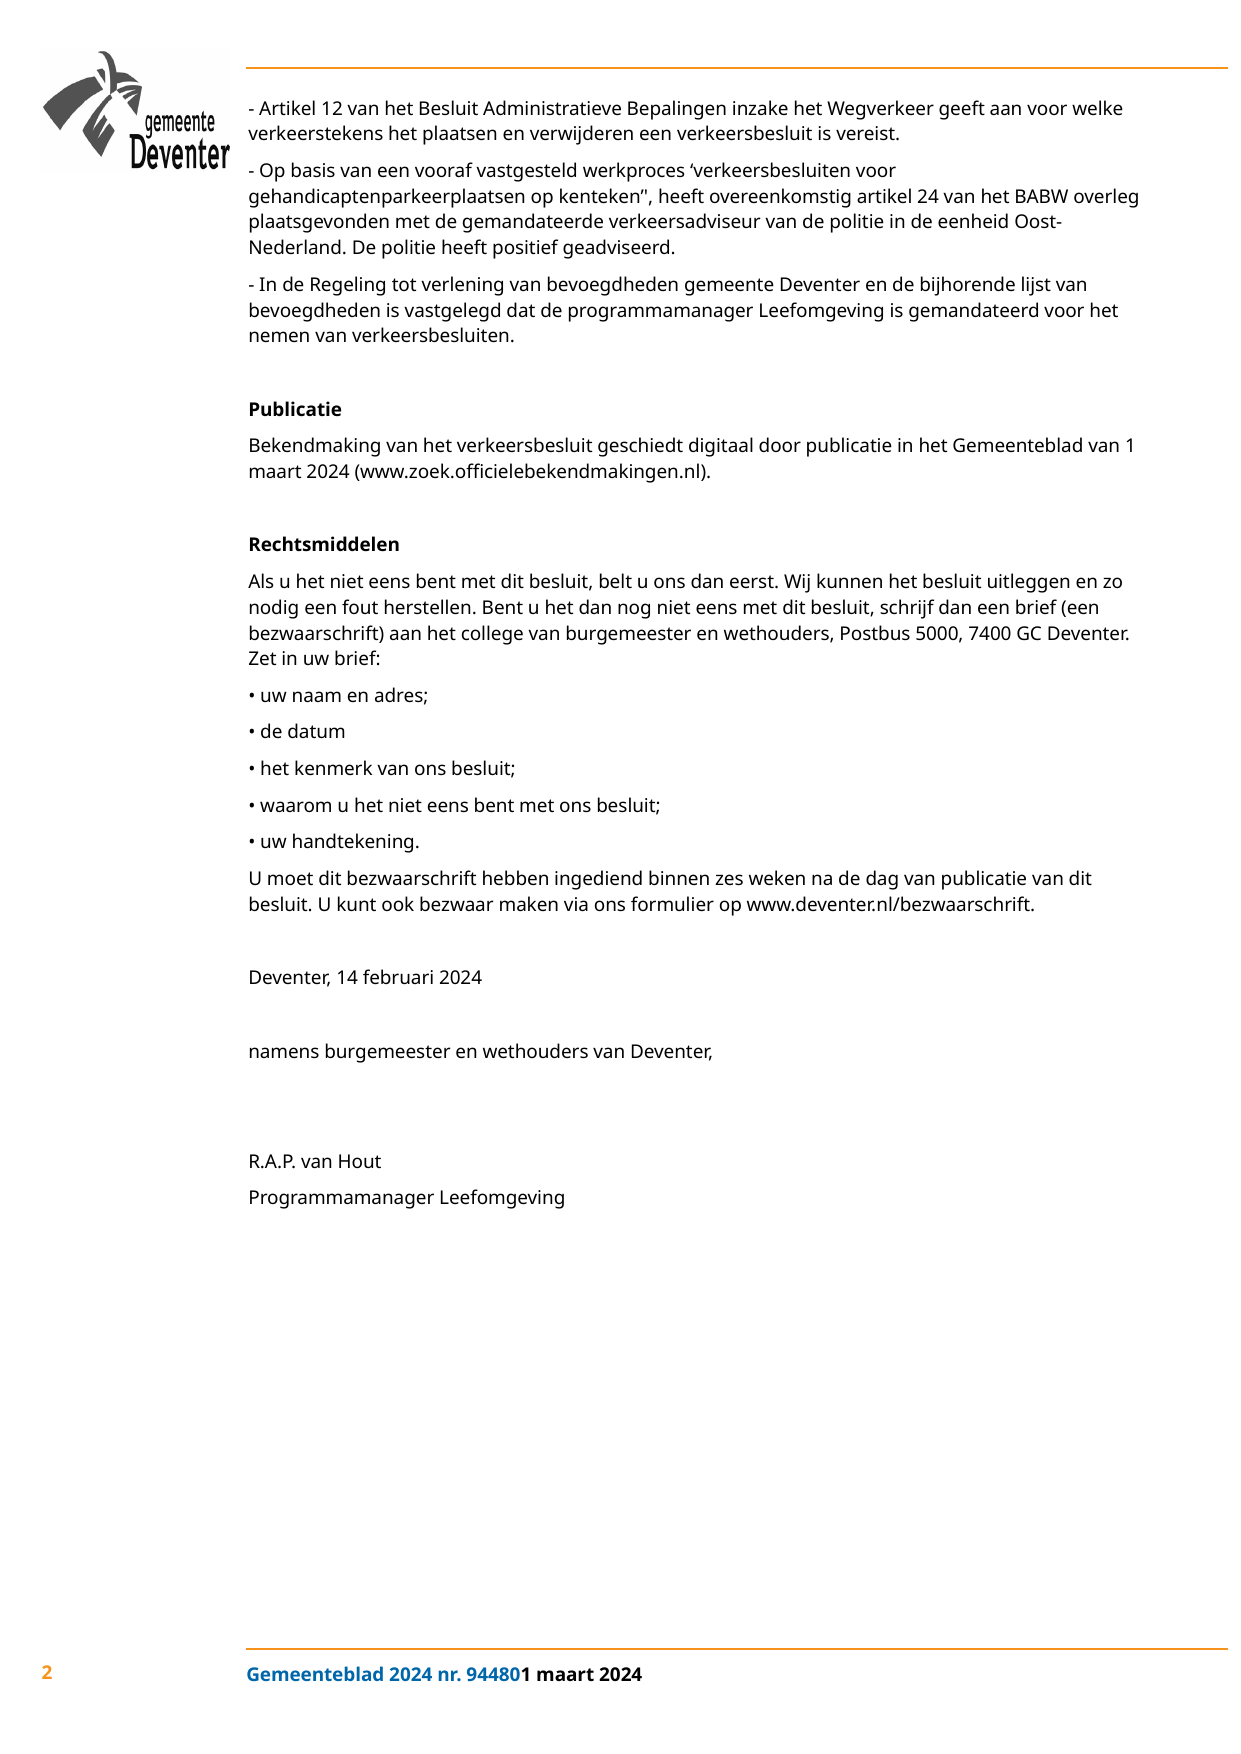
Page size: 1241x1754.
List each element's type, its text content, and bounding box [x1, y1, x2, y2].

text • de datum [248, 719, 1152, 744]
text Deventer, 14 februari 2024 [248, 964, 1152, 990]
text • waarom u het niet eens bent met ons besluit; [248, 792, 1152, 818]
text R.A.P. van Hout [248, 1148, 1152, 1173]
text namens burgemeester en wethouders van Deventer, [248, 1038, 1152, 1063]
text Publicatie [248, 396, 1152, 422]
picture [41, 47, 231, 172]
text - Artikel 12 van het Besluit Administratieve Bepalingen inzake het Wegverkeer geeft aan voor welke verkeerstekens het plaatsen en verwijderen een verkeersbesluit is vereist. [248, 95, 1152, 146]
text Bekendmaking van het verkeersbesluit geschiedt digitaal door publicatie in het Gemeenteblad van 1 maart 2024 (www.zoek.officielebekendmakingen.nl). [248, 432, 1152, 484]
text • het kenmerk van ons besluit; [248, 755, 1152, 781]
text Rechtsmiddelen [248, 532, 1152, 557]
text - In de Regeling tot verlening van bevoegdheden gemeente Deventer en de bijhorende lijst van bevoegdheden is vastgelegd dat de programmamanager Leefomgeving is gemandateerd voor het nemen van verkeersbesluiten. [248, 271, 1152, 348]
text Programmamanager Leefomgeving [248, 1184, 1152, 1210]
text • uw handtekening. [248, 829, 1152, 854]
text U moet dit bezwaarschrift hebben ingediend binnen zes weken na de dag van publicatie van dit besluit. U kunt ook bezwaar maken via ons formulier op www.deventer.nl/bezwaarschrift. [248, 865, 1152, 917]
text • uw naam en adres; [248, 682, 1152, 708]
text - Op basis van een vooraf vastgesteld werkproces ‘verkeersbesluiten voor gehandicaptenparkeerplaatsen op kenteken’', heeft overeenkomstig artikel 24 van het BABW overleg plaatsgevonden met de gemandateerde verkeersadviseur van de politie in de eenheid Oost-Nederland. De politie heeft positief geadviseerd. [248, 157, 1152, 260]
text Als u het niet eens bent met dit besluit, belt u ons dan eerst. Wij kunnen het besluit uitleggen en zo nodig een fout herstellen. Bent u het dan nog niet eens met dit besluit, schrijf dan een brief (een bezwaarschrift) aan het college van burgemeester en wethouders, Postbus 5000, 7400 GC Deventer. Zet in uw brief: [248, 568, 1152, 671]
